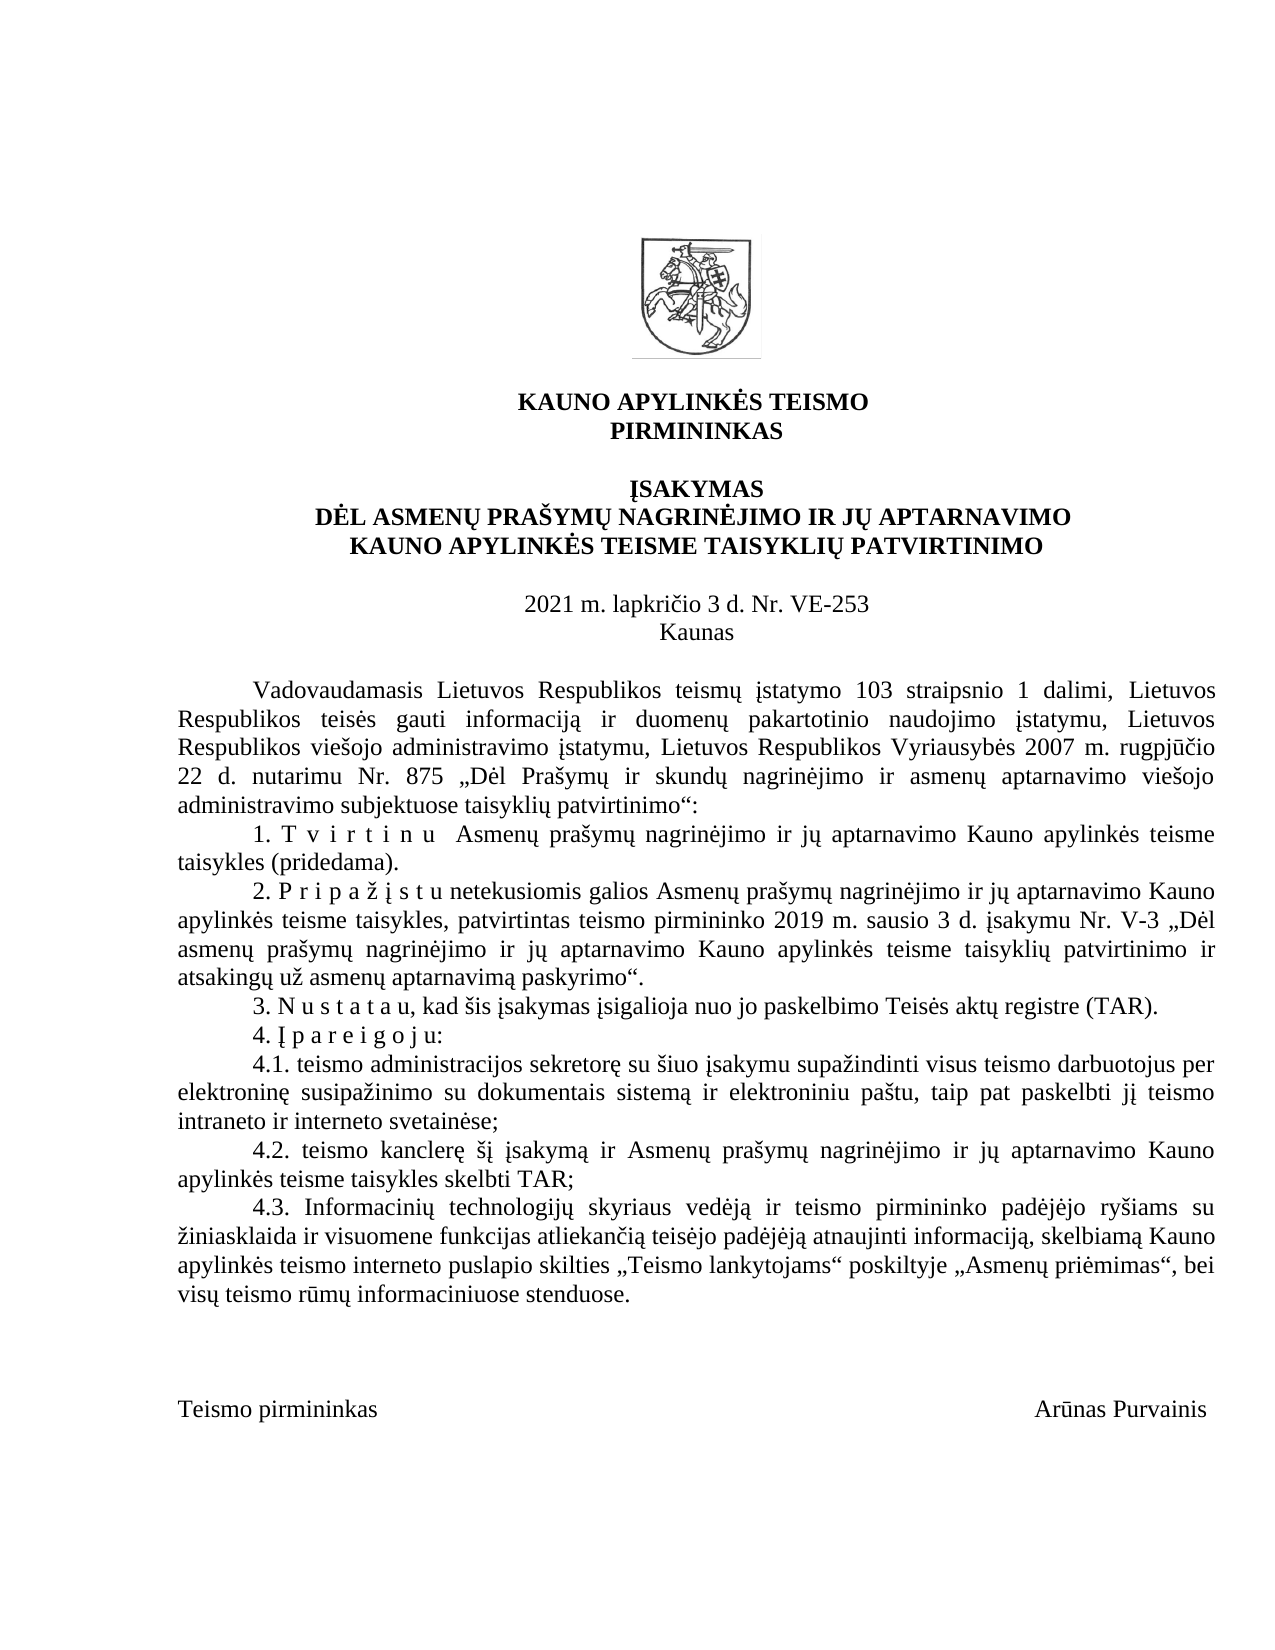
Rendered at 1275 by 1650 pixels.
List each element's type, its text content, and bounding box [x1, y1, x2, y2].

text 3. N u s t a t a u, kad šis įsakymas įsigalioja nuo jo paskelbimo Teisės aktų registre (TAR). [177, 991, 1216, 1020]
text 4.2. teismo kanclerę šį įsakymą ir Asmenų prašymų nagrinėjimo ir jų aptarnavimo Kauno apylinkės teisme taisykles skelbti TAR; [177, 1135, 1216, 1192]
text ĮSAKYMAS [177, 474, 1216, 502]
text 4.3. Informacinių technologijų skyriaus vedėją ir teismo pirmininko padėjėjo ryšiams su žiniasklaida ir visuomene funkcijas atliekančią teisėjo padėjėją atnaujinti informaciją, skelbiamą Kauno apylinkės teismo interneto puslapio skilties „Teismo lankytojams“ poskiltyje „Asmenų priėmimas“, bei visų teismo rūmų informaciniuose stenduose. [177, 1192, 1216, 1307]
subtitle KAUNO APYLINKĖS TEISMO [177, 387, 1216, 416]
text Kaunas [177, 617, 1216, 646]
text Vadovaudamasis Lietuvos Respublikos teismų įstatymo 103 straipsnio 1 dalimi, Lietuvos Respublikos teisės gauti informaciją ir duomenų pakartotinio naudojimo įstatymu, Lietuvos Respublikos viešojo administravimo įstatymu, Lietuvos Respublikos Vyriausybės 2007 m. rugpjūčio 22 d. nutarimu Nr. 875 „Dėl Prašymų ir skundų nagrinėjimo ir asmenų aptarnavimo viešojo administravimo subjektuose taisyklių patvirtinimo“: [177, 675, 1216, 819]
text DĖL ASMENŲ PRAŠYMŲ NAGRINĖJIMO IR JŲ APTARNAVIMO [177, 502, 1216, 531]
text 4. Į p a r e i g o j u: [177, 1020, 1216, 1049]
text 4.1. teismo administracijos sekretorę su šiuo įsakymu supažindinti visus teismo darbuotojus per elektroninę susipažinimo su dokumentais sistemą ir elektroniniu paštu, taip pat paskelbti jį teismo intraneto ir interneto svetainėse; [177, 1049, 1216, 1135]
subtitle PIRMININKAS [177, 416, 1216, 445]
text KAUNO APYLINKĖS TEISME TAISYKLIŲ PATVIRTINIMO [177, 531, 1216, 560]
text Teismo pirmininkas Arūnas Purvainis [177, 1394, 1216, 1422]
text 1. T v i r t i n u Asmenų prašymų nagrinėjimo ir jų aptarnavimo Kauno apylinkės teisme taisykles (pridedama). [177, 819, 1216, 876]
text 2021 m. lapkričio 3 d. Nr. VE-253 [177, 589, 1216, 617]
text 2. P r i p a ž į s t u netekusiomis galios Asmenų prašymų nagrinėjimo ir jų aptarnavimo Kauno apylinkės teisme taisykles, patvirtintas teismo pirmininko 2019 m. sausio 3 d. įsakymu Nr. V-3 „Dėl asmenų prašymų nagrinėjimo ir jų aptarnavimo Kauno apylinkės teisme taisyklių patvirtinimo ir atsakingų už asmenų aptarnavimą paskyrimo“. [177, 876, 1216, 991]
